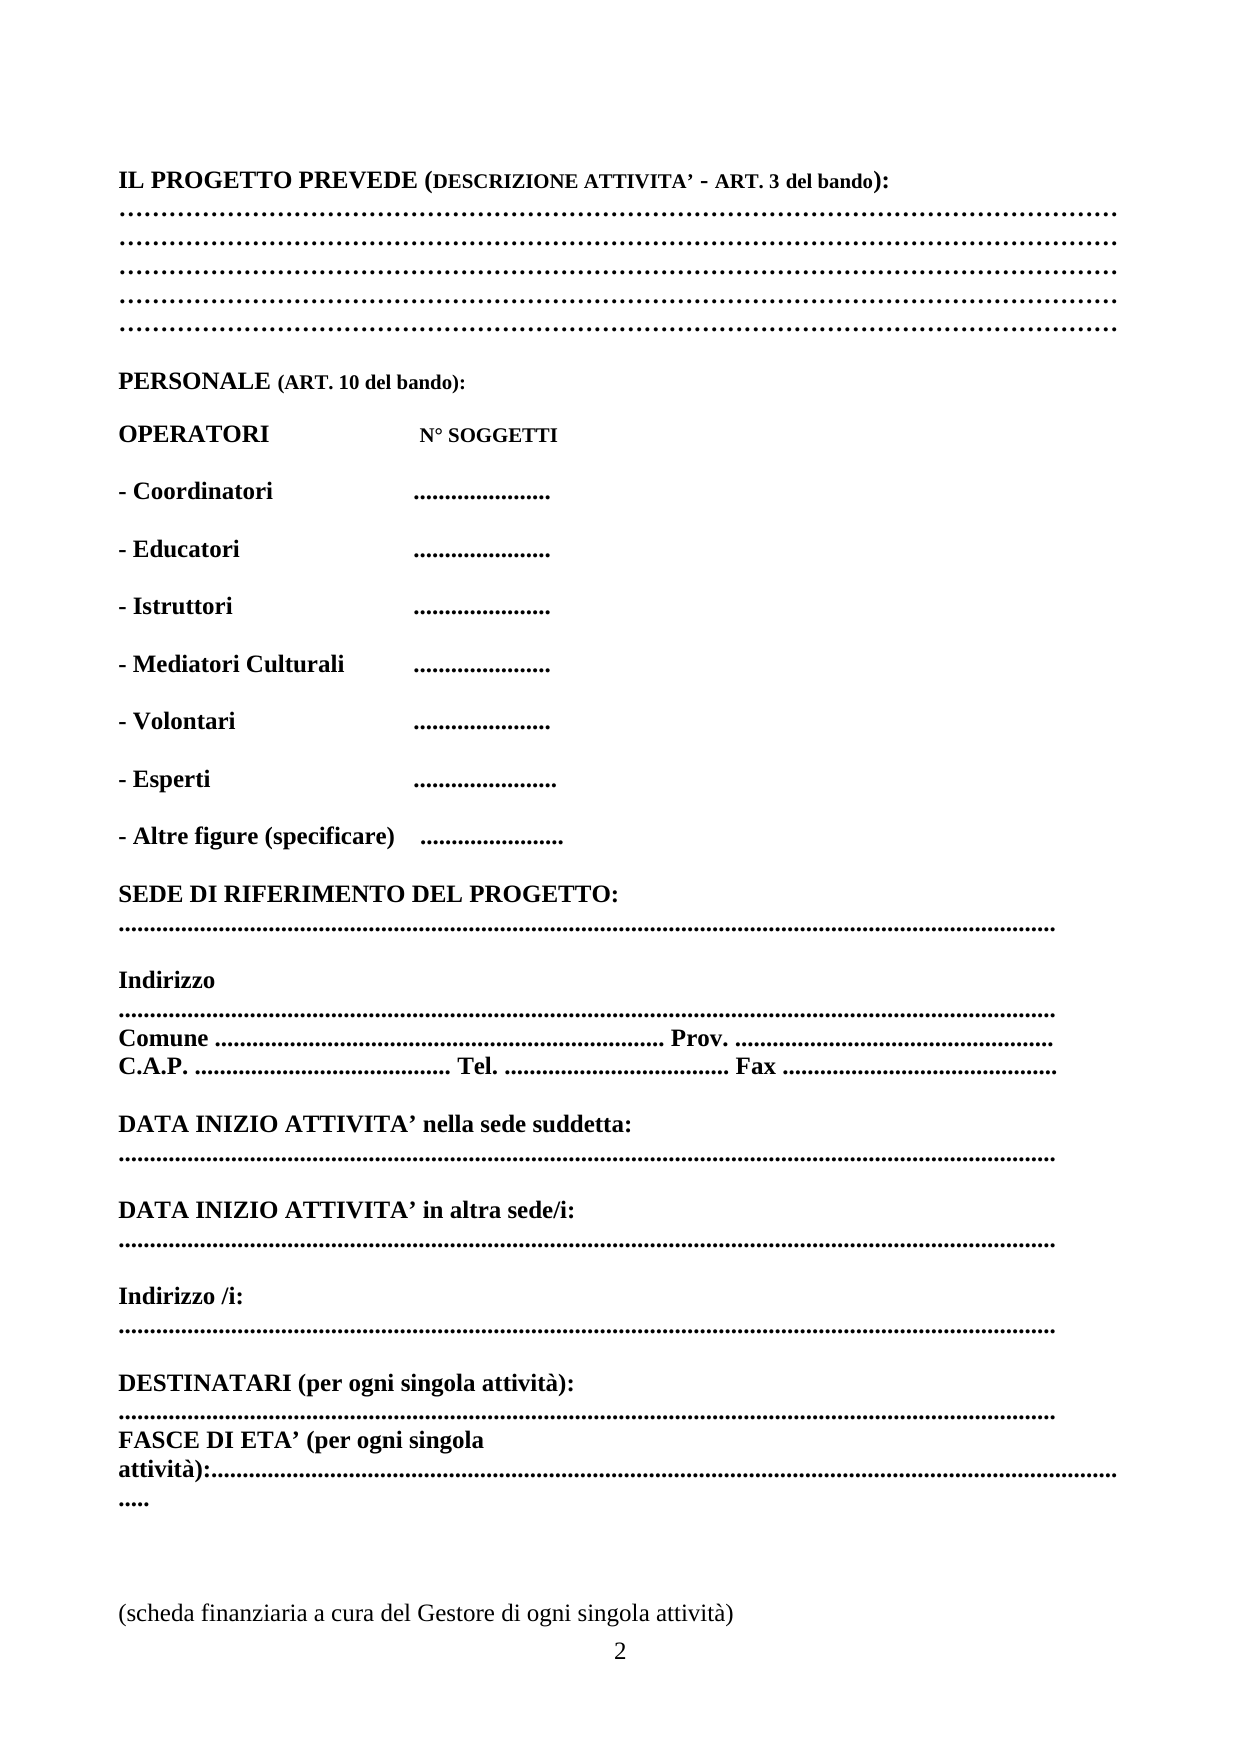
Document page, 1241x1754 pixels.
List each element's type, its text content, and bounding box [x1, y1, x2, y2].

text - Esperti ....................... [118, 764, 1122, 793]
text C.A.P. ......................................... Tel. .................................... Fax ............................................ [118, 1051, 1122, 1080]
text ...................................................................................................................................................... [118, 1396, 1122, 1425]
text ...................................................................................................................................................... [118, 994, 1122, 1023]
text ...................................................................................................................................................... [118, 1224, 1122, 1253]
text ...................................................................................................................................................... [118, 908, 1122, 936]
text - Coordinatori ...................... [118, 476, 1122, 505]
text - Altre figure (specificare) ....................... [118, 821, 1122, 850]
text (scheda finanziaria a cura del Gestore di ogni singola attività) [118, 1598, 1122, 1626]
text - Volontari ...................... [118, 706, 1122, 735]
text IL PROGETTO PREVEDE (DESCRIZIONE ATTIVITA’ - ART. 3 del bando): [118, 165, 1122, 193]
text Indirizzo [118, 965, 1122, 994]
text DATA INIZIO ATTIVITA’ in altra sede/i: [118, 1195, 1122, 1224]
text DATA INIZIO ATTIVITA’ nella sede suddetta: [118, 1109, 1122, 1138]
text SEDE DI RIFERIMENTO DEL PROGETTO: [118, 879, 1122, 908]
text …………………………………………………………………………………………………………………………………………………………………………………………………………………………………………………………………………………………………………………………………………………………………………………………………………………………………………………………………………………………………………………………………………………… [118, 193, 1122, 337]
text Indirizzo /i: [118, 1281, 1122, 1310]
text - Educatori ...................... [118, 534, 1122, 563]
text PERSONALE (ART. 10 del bando): [118, 366, 1122, 395]
text - Istruttori ...................... [118, 591, 1122, 620]
text - Mediatori Culturali ...................... [118, 649, 1122, 678]
text Comune ........................................................................ Prov. ................................................... [118, 1023, 1122, 1051]
text ...................................................................................................................................................... [118, 1310, 1122, 1339]
text OPERATORI N° SOGGETTI [118, 419, 1122, 448]
text ...................................................................................................................................................... [118, 1138, 1122, 1166]
text FASCE DI ETA’ (per ogni singola attività):...................................................................................................................................................... [118, 1425, 1122, 1511]
text DESTINATARI (per ogni singola attività): [118, 1368, 1122, 1396]
